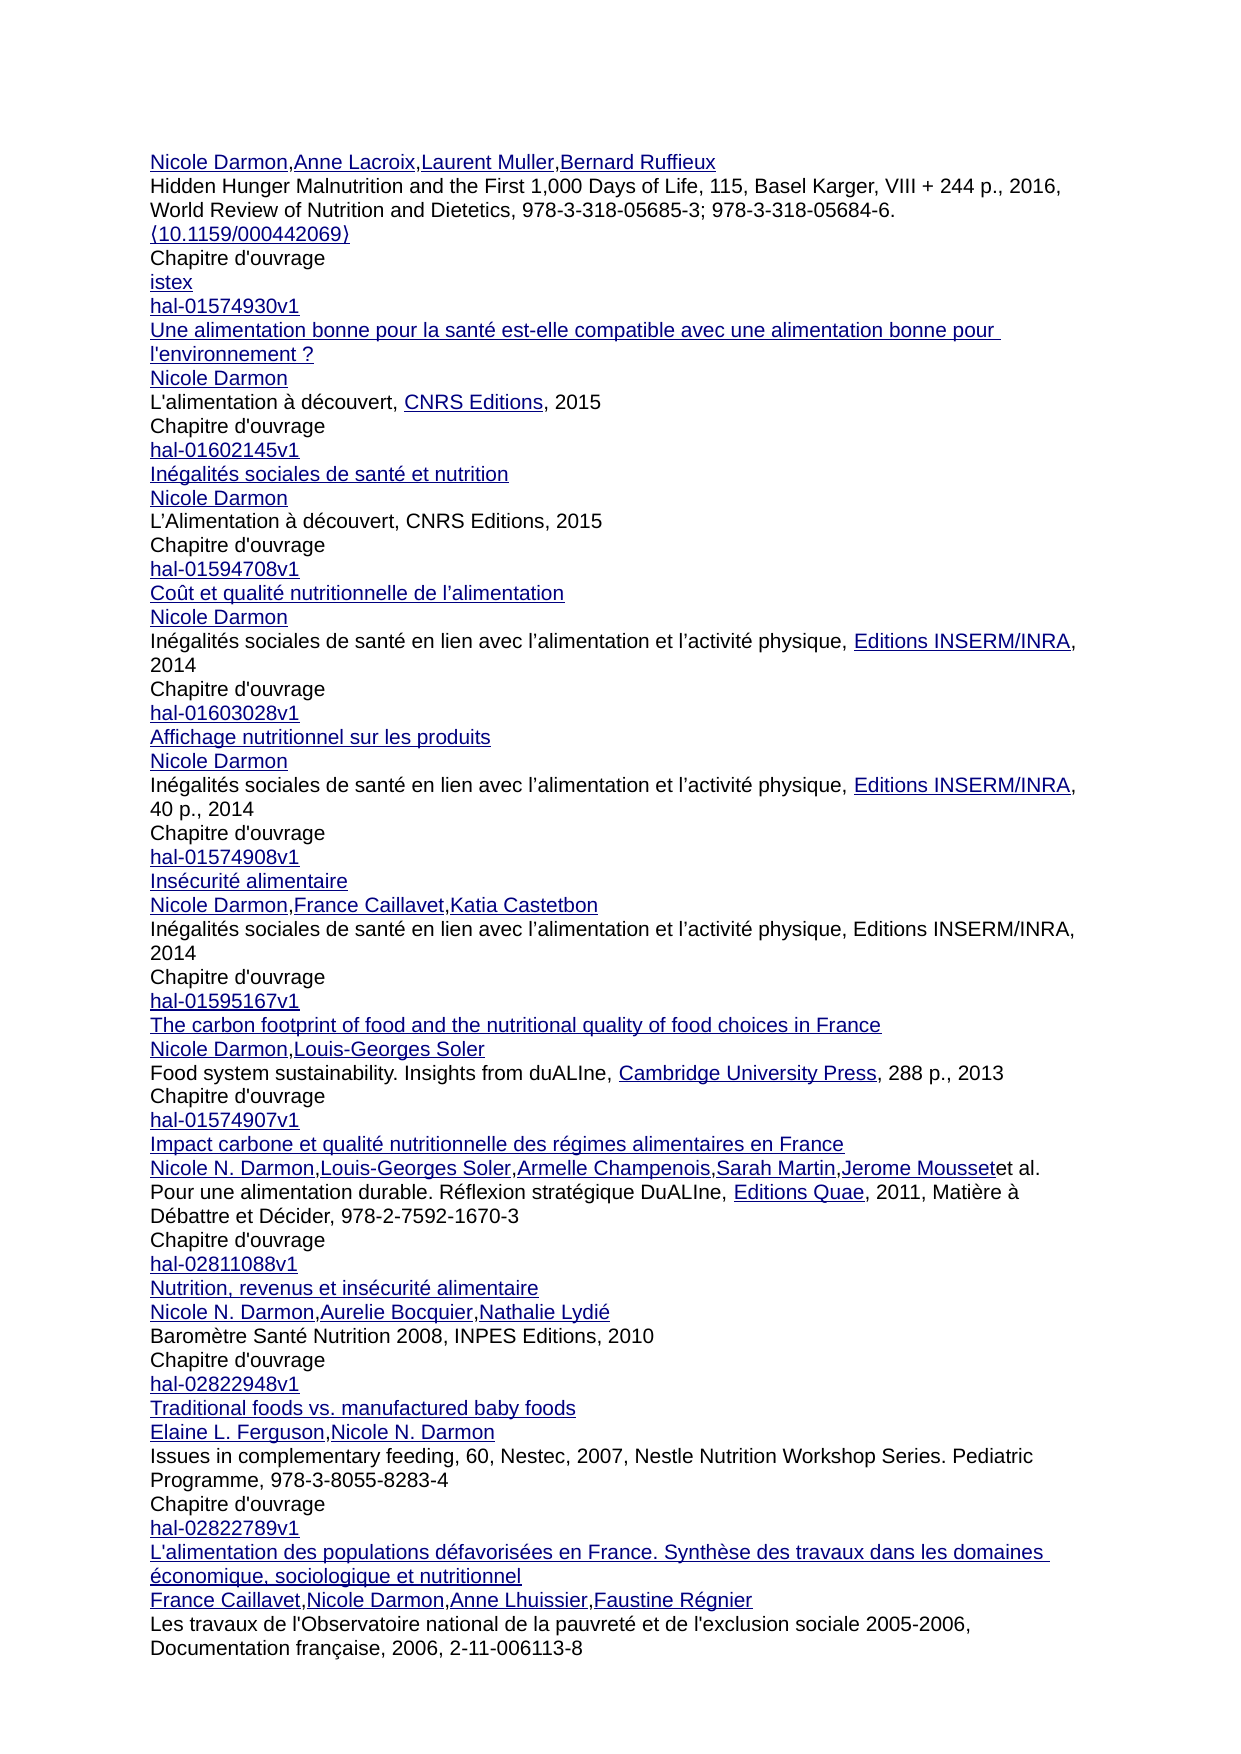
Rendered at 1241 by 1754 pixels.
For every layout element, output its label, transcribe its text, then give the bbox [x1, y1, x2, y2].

table_cell Affichage nutritionnel sur les produits Nicole Darmon Inégalités sociales de santé en lien avec l’alimentation et l’activité physique, Editions INSERM/INRA, 40 p., 2014 Chapitre d'ouvrage hal-01574908v1 [150, 725, 1090, 869]
table_cell Impact carbone et qualité nutritionnelle des régimes alimentaires en France Nicole N. Darmon,Louis-Georges Soler,Armelle Champenois,Sarah Martin,Jerome Moussetet al. Pour une alimentation durable. Réflexion stratégique DuALIne, Editions Quae, 2011, Matière à Débattre et Décider, 978-2-7592-1670-3 Chapitre d'ouvrage hal-02811088v1 [150, 1132, 1090, 1276]
table_cell The carbon footprint of food and the nutritional quality of food choices in France Nicole Darmon,Louis-Georges Soler Food system sustainability. Insights from duALIne, Cambridge University Press, 288 p., 2013 Chapitre d'ouvrage hal-01574907v1 [150, 1013, 1090, 1132]
table_cell Nutrition, revenus et insécurité alimentaire Nicole N. Darmon,Aurelie Bocquier,Nathalie Lydié Baromètre Santé Nutrition 2008, INPES Editions, 2010 Chapitre d'ouvrage hal-02822948v1 [150, 1276, 1090, 1396]
table_cell Nicole Darmon,Anne Lacroix,Laurent Muller,Bernard Ruffieux Hidden Hunger Malnutrition and the First 1,000 Days of Life, 115, Basel Karger, VIII + 244 p., 2016, World Review of Nutrition and Dietetics, 978-3-318-05685-3; 978-3-318-05684-6. ⟨10.1159/000442069⟩ Chapitre d'ouvrage istex hal-01574930v1 [150, 150, 1090, 318]
table_cell Inégalités sociales de santé et nutrition Nicole Darmon L’Alimentation à découvert, CNRS Editions, 2015 Chapitre d'ouvrage hal-01594708v1 [150, 461, 1090, 581]
table_cell Traditional foods vs. manufactured baby foods Elaine L. Ferguson,Nicole N. Darmon Issues in complementary feeding, 60, Nestec, 2007, Nestle Nutrition Workshop Series. Pediatric Programme, 978-3-8055-8283-4 Chapitre d'ouvrage hal-02822789v1 [150, 1396, 1090, 1539]
table_cell Insécurité alimentaire Nicole Darmon,France Caillavet,Katia Castetbon Inégalités sociales de santé en lien avec l’alimentation et l’activité physique, Editions INSERM/INRA, 2014 Chapitre d'ouvrage hal-01595167v1 [150, 869, 1090, 1012]
table_cell Coût et qualité nutritionnelle de l’alimentation Nicole Darmon Inégalités sociales de santé en lien avec l’alimentation et l’activité physique, Editions INSERM/INRA, 2014 Chapitre d'ouvrage hal-01603028v1 [150, 581, 1090, 725]
table_cell L'alimentation des populations défavorisées en France. Synthèse des travaux dans les domaines économique, sociologique et nutritionnel France Caillavet,Nicole Darmon,Anne Lhuissier,Faustine Régnier Les travaux de l'Observatoire national de la pauvreté et de l'exclusion sociale 2005-2006, Documentation française, 2006, 2-11-006113-8 [150, 1540, 1090, 1659]
table_cell Une alimentation bonne pour la santé est-elle compatible avec une alimentation bonne pour l'environnement ? Nicole Darmon L'alimentation à découvert, CNRS Editions, 2015 Chapitre d'ouvrage hal-01602145v1 [150, 318, 1090, 461]
